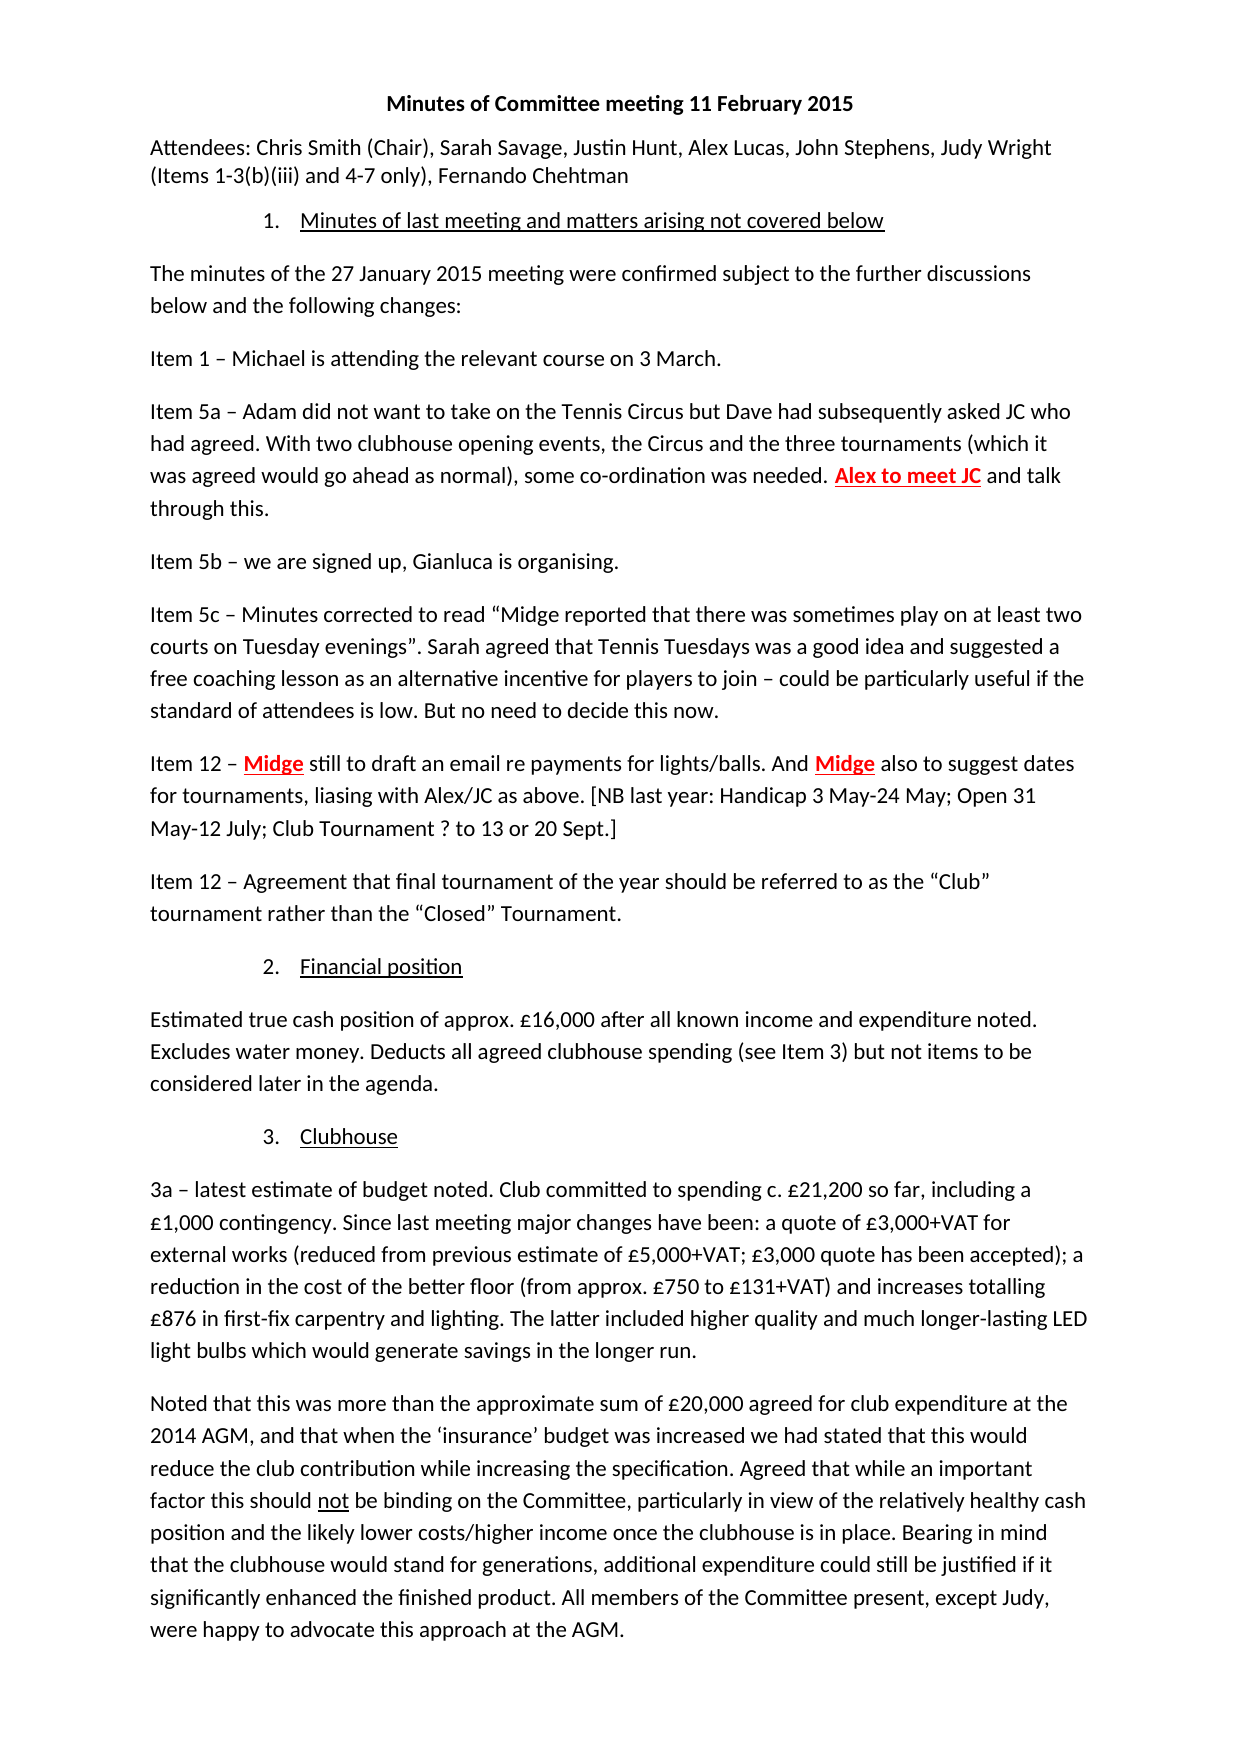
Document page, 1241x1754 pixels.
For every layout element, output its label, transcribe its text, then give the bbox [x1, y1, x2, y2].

list Minutes of last meeting and matters arising not covered below [262, 206, 1090, 234]
text Item 12 – Midge still to draft an email re payments for lights/balls. And Midge also to suggest dates for tournaments, liasing with Alex/JC as above. [NB last year: Handicap 3 May-24 May; Open 31 May-12 July; Club Tournament ? to 13 or 20 Sept.] [150, 749, 1090, 842]
text Item 5b – we are signed up, Gianluca is organising. [150, 547, 1090, 575]
text The minutes of the 27 January 2015 meeting were confirmed subject to the further discussions below and the following changes: [150, 259, 1090, 319]
text Item 5a – Adam did not want to take on the Tennis Circus but Dave had subsequently asked JC who had agreed. With two clubhouse opening events, the Circus and the three tournaments (which it was agreed would go ahead as normal), some co-ordination was needed. Alex to meet JC and talk through this. [150, 397, 1090, 522]
list Clubhouse [262, 1122, 1090, 1151]
text 3a – latest estimate of budget noted. Club committed to spending c. £21,200 so far, including a £1,000 contingency. Since last meeting major changes have been: a quote of £3,000+VAT for external works (reduced from previous estimate of £5,000+VAT; £3,000 quote has been accepted); a reduction in the cost of the better floor (from approx. £750 to £131+VAT) and increases totalling £876 in first-fix carpentry and lighting. The latter included higher quality and much longer-lasting LED light bulbs which would generate savings in the longer run. [150, 1176, 1090, 1364]
list Financial position [262, 952, 1090, 980]
text Item 12 – Agreement that final tournament of the year should be referred to as the “Club” tournament rather than the “Closed” Tournament. [150, 867, 1090, 927]
text Minutes of Committee meeting 11 February 2015 [150, 89, 1090, 117]
text Item 5c – Minutes corrected to read “Midge reported that there was sometimes play on at least two courts on Tuesday evenings”. Sarah agreed that Tennis Tuesdays was a good idea and suggested a free coaching lesson as an alternative incentive for players to join – could be particularly useful if the standard of attendees is low. But no need to decide this now. [150, 600, 1090, 724]
text Noted that this was more than the approximate sum of £20,000 agreed for club expenditure at the 2014 AGM, and that when the ‘insurance’ budget was increased we had stated that this would reduce the club contribution while increasing the specification. Agreed that while an important factor this should not be binding on the Committee, particularly in view of the relatively healthy cash position and the likely lower costs/higher income once the clubhouse is in place. Bearing in mind that the clubhouse would stand for generations, additional expenditure could still be justified if it significantly enhanced the finished product. All members of the Committee present, except Judy, were happy to advocate this approach at the AGM. [150, 1389, 1090, 1643]
text Estimated true cash position of approx. £16,000 after all known income and expenditure noted. Excludes water money. Deducts all agreed clubhouse spending (see Item 3) but not items to be considered later in the agenda. [150, 1005, 1090, 1097]
text Attendees: Chris Smith (Chair), Sarah Savage, Justin Hunt, Alex Lucas, John Stephens, Judy Wright (Items 1-3(b)(iii) and 4-7 only), Fernando Chehtman [150, 133, 1090, 189]
text Item 1 – Michael is attending the relevant course on 3 March. [150, 344, 1090, 372]
